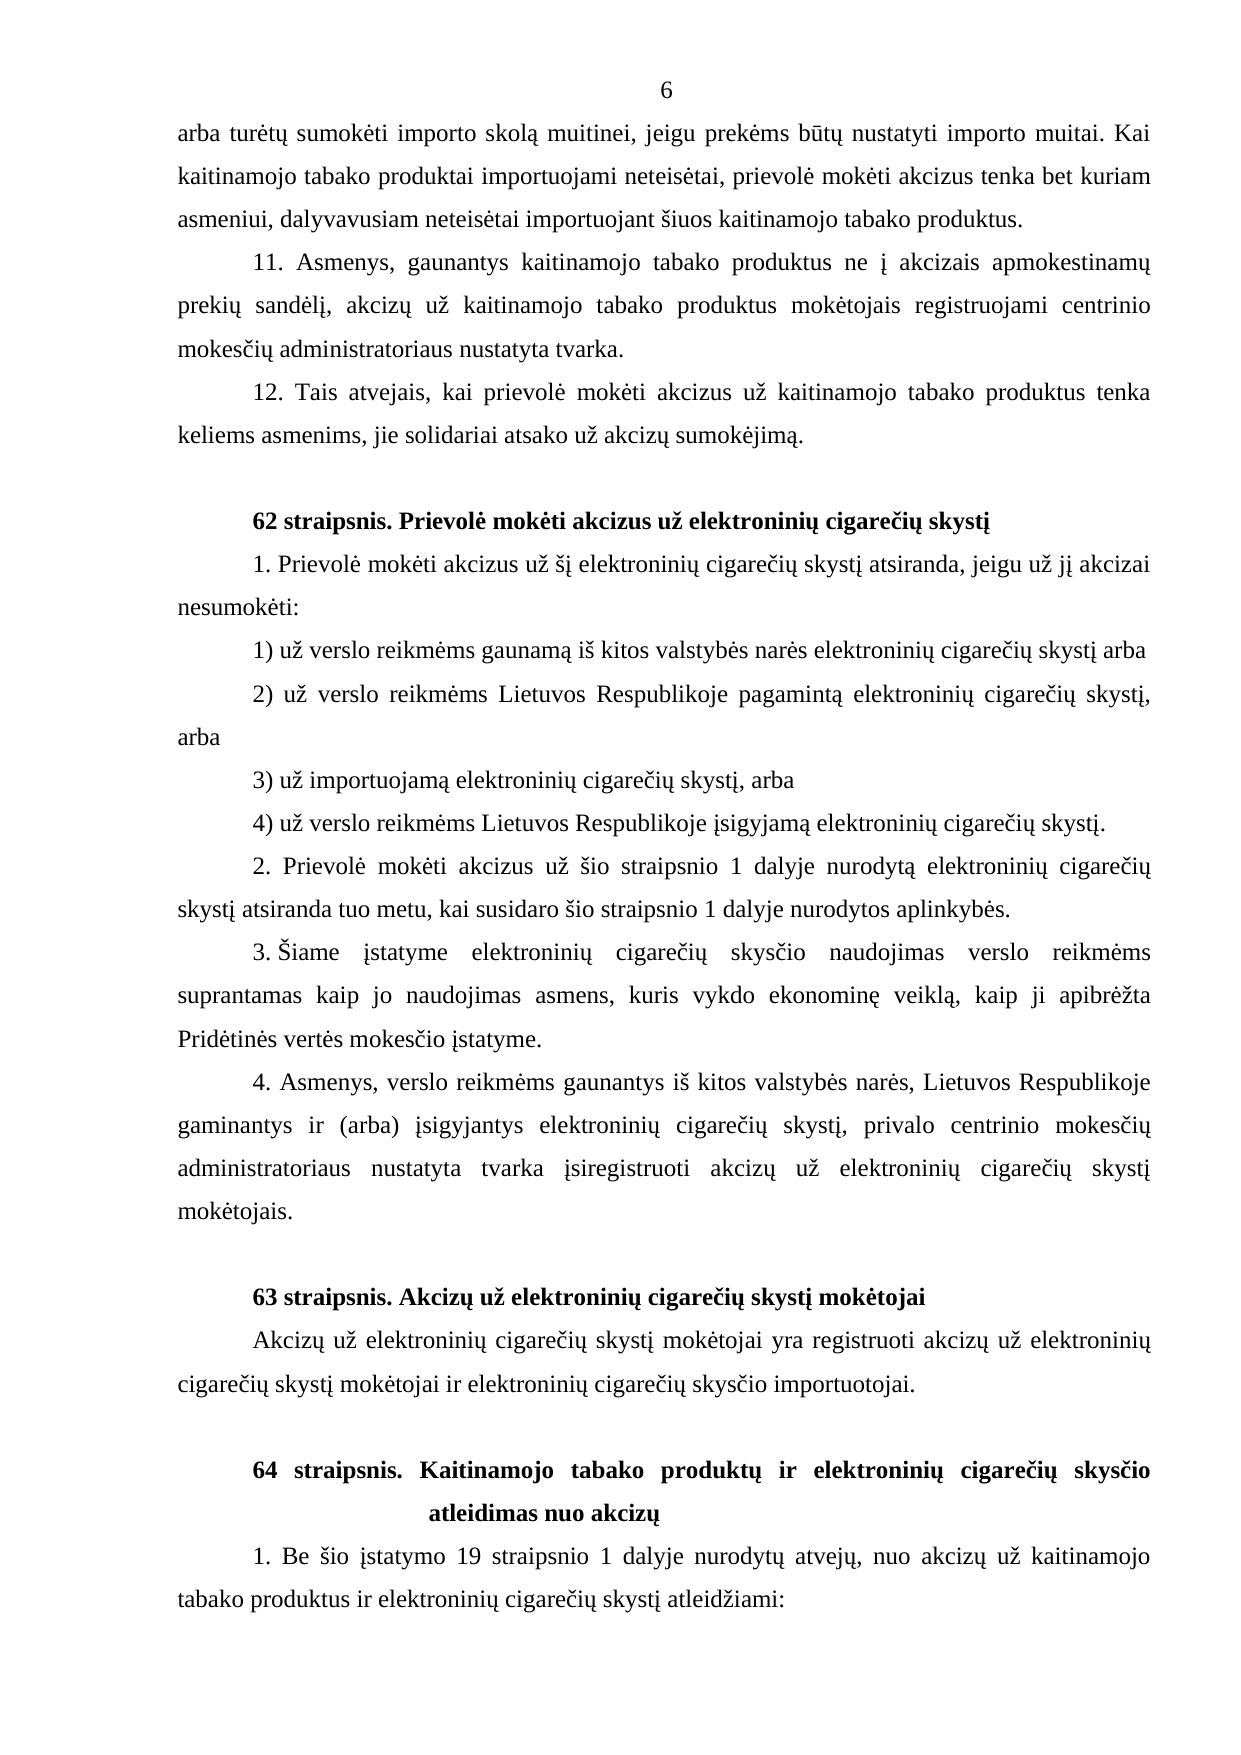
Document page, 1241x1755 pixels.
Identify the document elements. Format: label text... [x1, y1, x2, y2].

text 2. Prievolė mokėti akcizus už šio straipsnio 1 dalyje nurodytą elektroninių cigarečių skystį atsiranda tuo metu, kai susidaro šio straipsnio 1 dalyje nurodytos aplinkybės. [177, 851, 1152, 923]
text 1) už verslo reikmėms gaunamą iš kitos valstybės narės elektroninių cigarečių skystį arba [177, 636, 1152, 664]
text 1. Prievolė mokėti akcizus už šį elektroninių cigarečių skystį atsiranda, jeigu už jį akcizai nesumokėti: [177, 549, 1152, 621]
text 62 straipsnis. Prievolė mokėti akcizus už elektroninių cigarečių skystį [177, 506, 1152, 535]
text 3) už importuojamą elektroninių cigarečių skystį, arba [177, 765, 1152, 794]
text 4. Asmenys, verslo reikmėms gaunantys iš kitos valstybės narės, Lietuvos Respublikoje gaminantys ir (arba) įsigyjantys elektroninių cigarečių skystį, privalo centrinio mokesčių administratoriaus nustatyta tvarka įsiregistruoti akcizų už elektroninių cigarečių skystį mokėtojais. [177, 1067, 1152, 1225]
text Akcizų už elektroninių cigarečių skystį mokėtojai yra registruoti akcizų už elektroninių cigarečių skystį mokėtojai ir elektroninių cigarečių skysčio importuotojai. [177, 1326, 1152, 1397]
text 64 straipsnis. Kaitinamojo tabako produktų ir elektroninių cigarečių skysčio atleidimas nuo akcizų [252, 1455, 1152, 1527]
text 12. Tais atvejais, kai prievolė mokėti akcizus už kaitinamojo tabako produktus tenka keliems asmenims, jie solidariai atsako už akcizų sumokėjimą. [177, 377, 1152, 449]
text 1. Be šio įstatymo 19 straipsnio 1 dalyje nurodytų atvejų, nuo akcizų už kaitinamojo tabako produktus ir elektroninių cigarečių skystį atleidžiami: [177, 1541, 1152, 1613]
text 11. Asmenys, gaunantys kaitinamojo tabako produktus ne į akcizais apmokestinamų prekių sandėlį, akcizų už kaitinamojo tabako produktus mokėtojais registruojami centrinio mokesčių administratoriaus nustatyta tvarka. [177, 247, 1152, 362]
text 2) už verslo reikmėms Lietuvos Respublikoje pagamintą elektroninių cigarečių skystį, arba [177, 679, 1152, 751]
text 3. Šiame įstatyme elektroninių cigarečių skysčio naudojimas verslo reikmėms suprantamas kaip jo naudojimas asmens, kuris vykdo ekonominę veiklą, kaip ji apibrėžta Pridėtinės vertės mokesčio įstatyme. [177, 937, 1152, 1052]
text 4) už verslo reikmėms Lietuvos Respublikoje įsigyjamą elektroninių cigarečių skystį. [177, 808, 1152, 837]
text arba turėtų sumokėti importo skolą muitinei, jeigu prekėms būtų nustatyti importo muitai. Kai kaitinamojo tabako produktai importuojami neteisėtai, prievolė mokėti akcizus tenka bet kuriam asmeniui, dalyvavusiam neteisėtai importuojant šiuos kaitinamojo tabako produktus. [177, 118, 1152, 233]
text 63 straipsnis. Akcizų už elektroninių cigarečių skystį mokėtojai [177, 1282, 1152, 1311]
